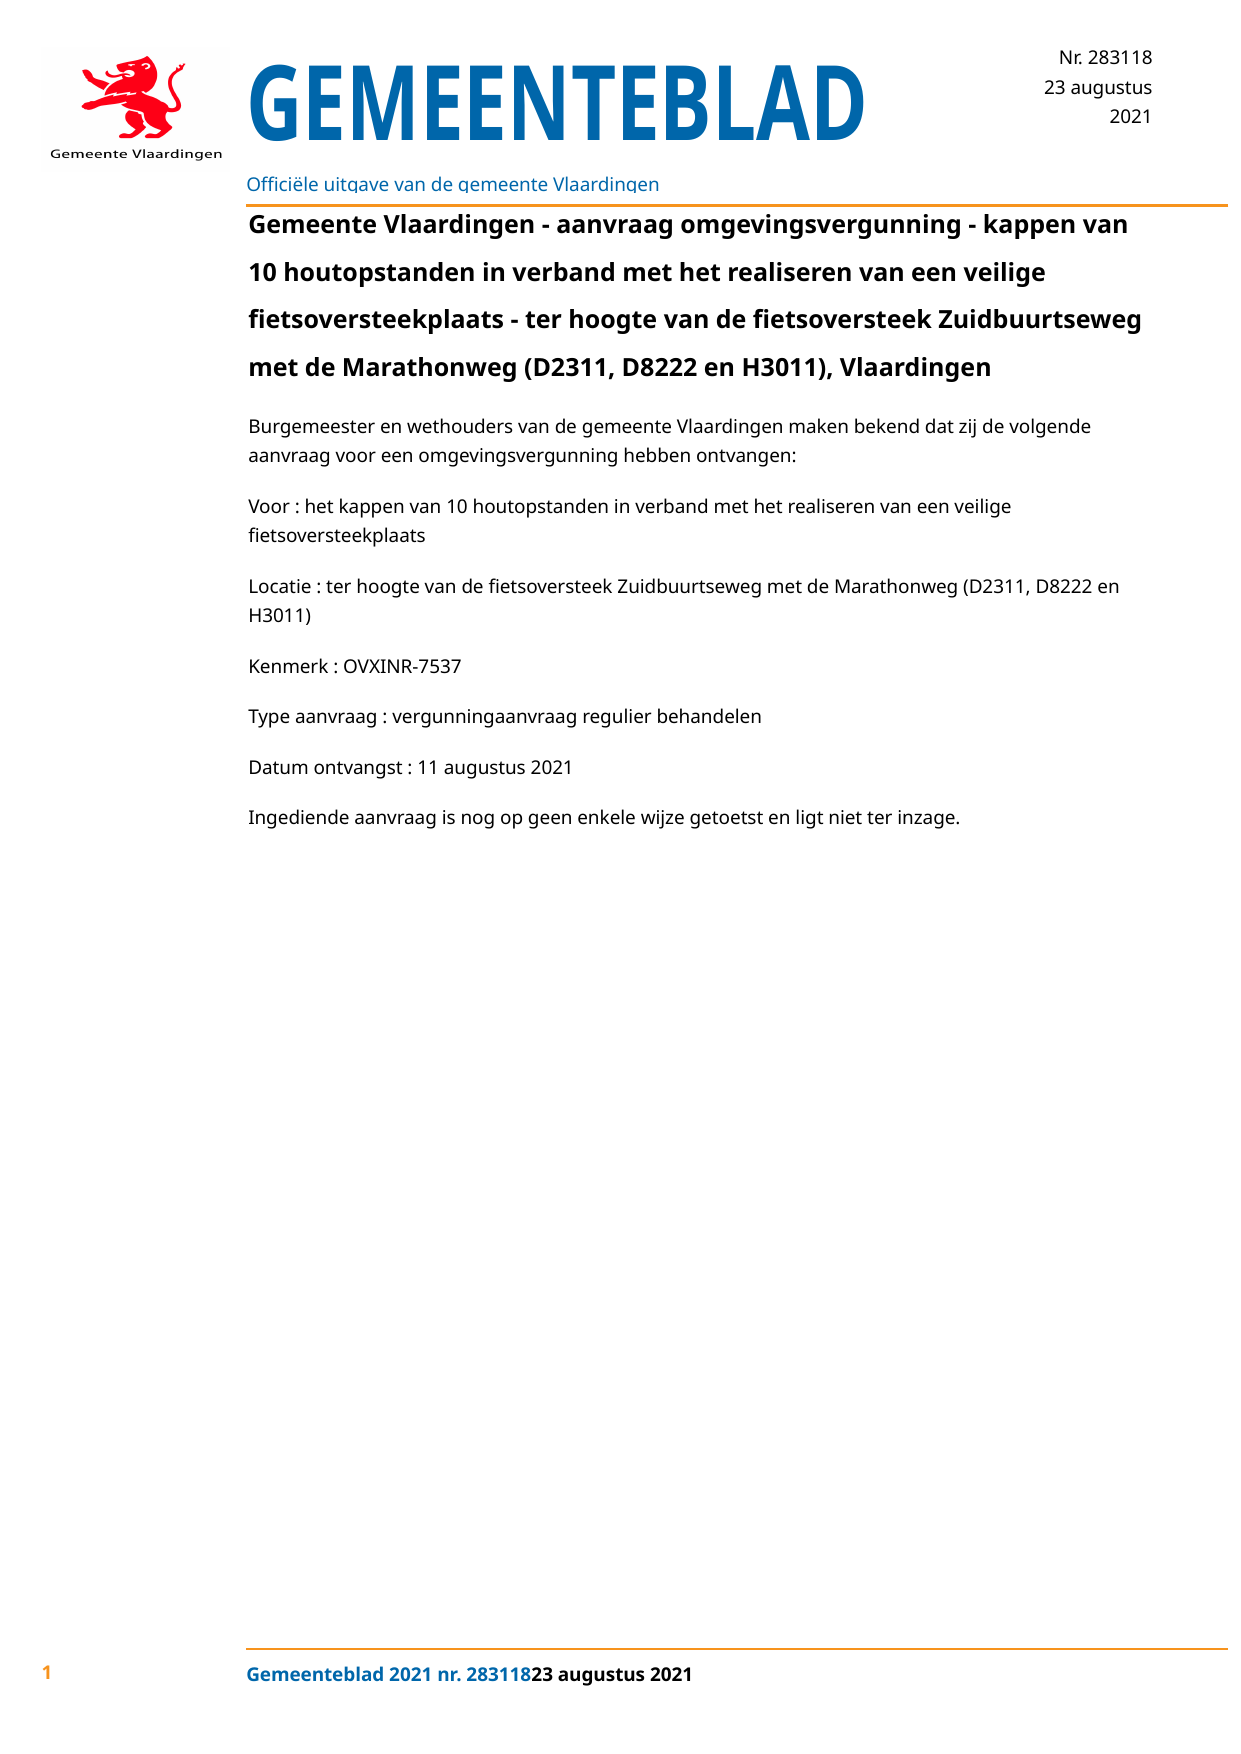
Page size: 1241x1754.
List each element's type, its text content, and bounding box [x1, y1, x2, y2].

text Burgemeester en wethouders van de gemeente Vlaardingen maken bekend dat zij de volgende aanvraag voor een omgevingsvergunning hebben ontvangen: [248, 413, 1152, 468]
text Kenmerk : OVXINR-7537 [248, 653, 1152, 679]
text Ingediende aanvraag is nog op geen enkele wijze getoetst en ligt niet ter inzage. [248, 804, 1152, 830]
text Locatie : ter hoogte van de fietsoversteek Zuidbuurtseweg met de Marathonweg (D2311, D8222 en H3011) [248, 573, 1152, 628]
text Type aanvraag : vergunningaanvraag regulier behandelen [248, 703, 1152, 729]
text Gemeente Vlaardingen - aanvraag omgevingsvergunning - kappen van 10 houtopstanden in verband met het realiseren van een veilige fietsoversteekplaats - ter hoogte van de fietsoversteek Zuidbuurtseweg met de Marathonweg (D2311, D8222 en H3011), Vlaardingen [248, 207, 1152, 384]
text Datum ontvangst : 11 augustus 2021 [248, 754, 1152, 780]
picture [41, 47, 231, 172]
text Voor : het kappen van 10 houtopstanden in verband met het realiseren van een veilige fietsoversteekplaats [248, 493, 1152, 548]
